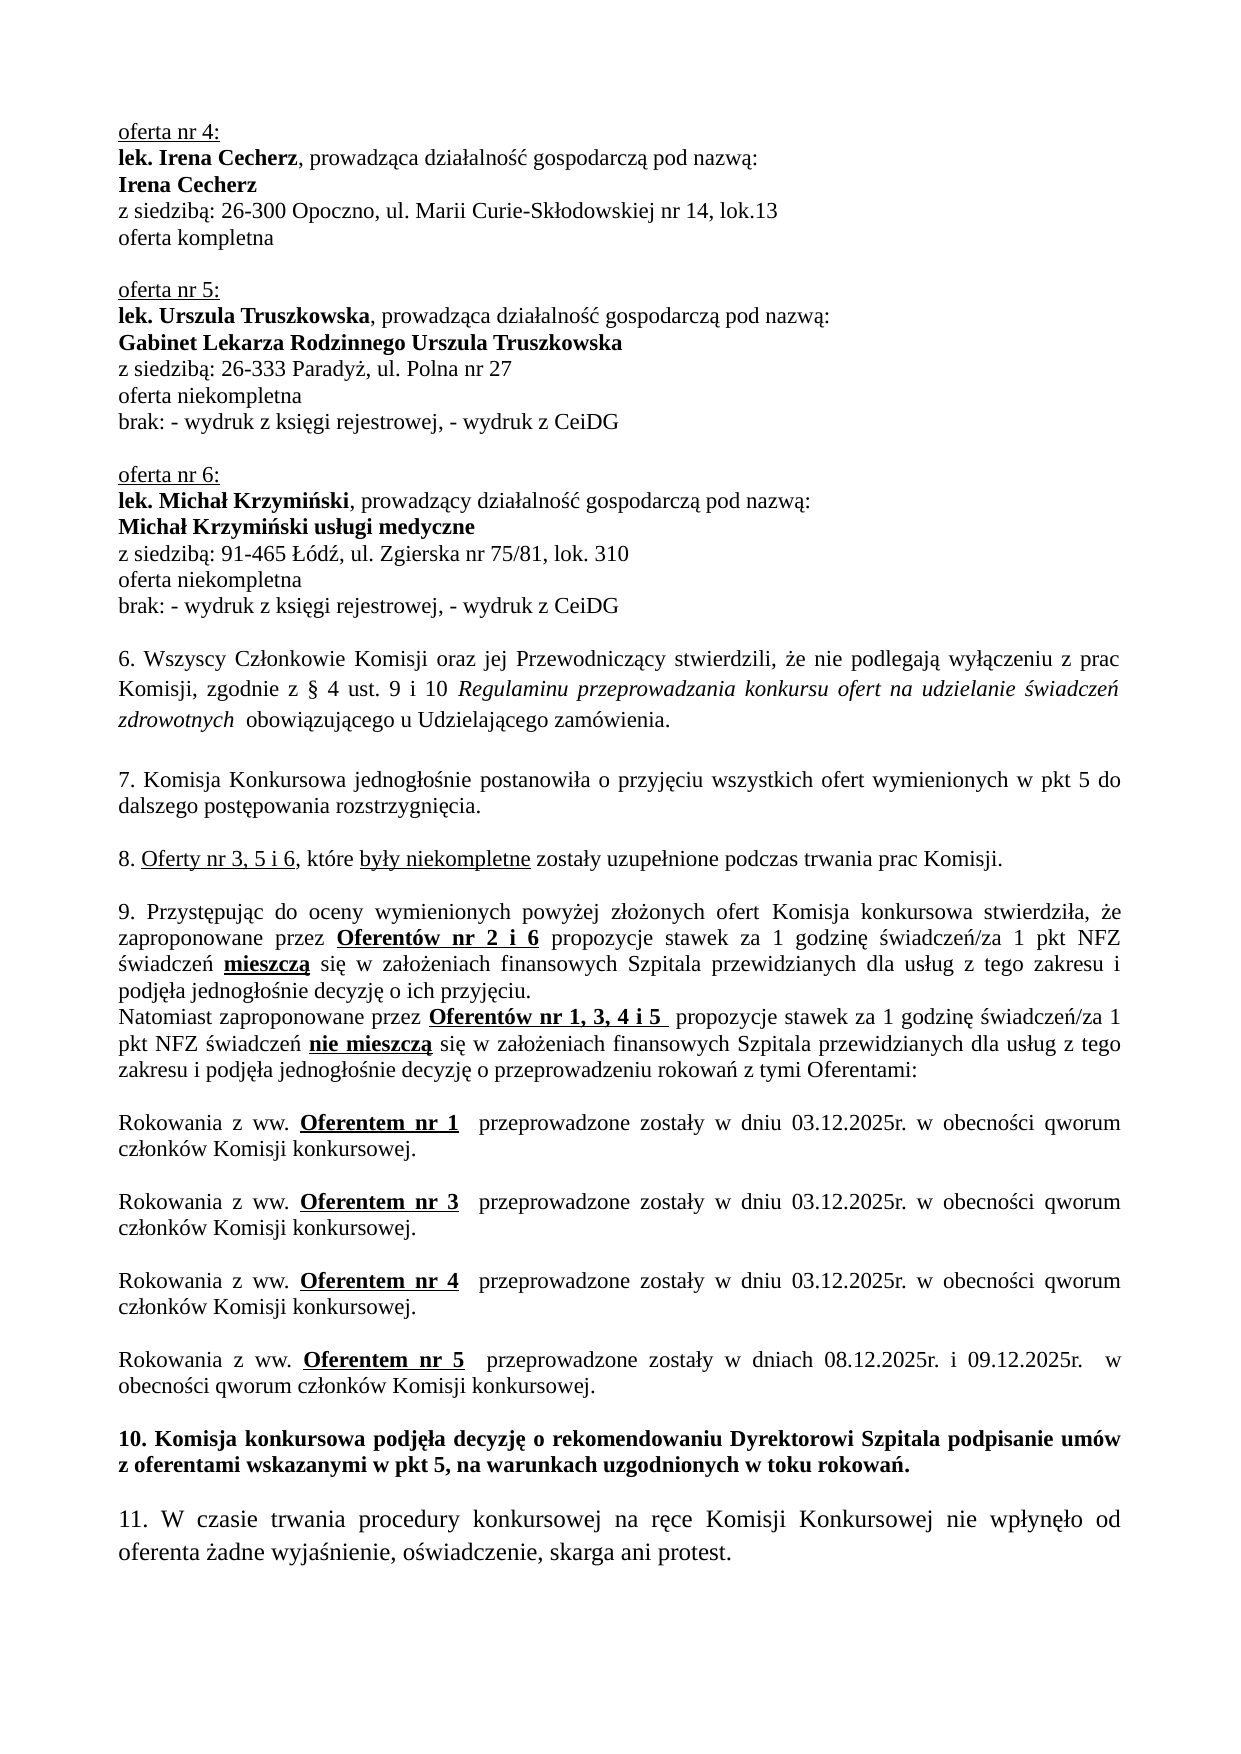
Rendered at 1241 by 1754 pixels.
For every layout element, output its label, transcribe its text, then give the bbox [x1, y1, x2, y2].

text oferta kompletna [118, 223, 1122, 250]
text brak: - wydruk z księgi rejestrowej, - wydruk z CeiDG [118, 408, 1122, 434]
text lek. Urszula Truszkowska, prowadząca działalność gospodarczą pod nazwą: [118, 303, 1122, 329]
text 10. Komisja konkursowa podjęła decyzję o rekomendowaniu Dyrektorowi Szpitala podpisanie umów z oferentami wskazanymi w pkt 5, na warunkach uzgodnionych w toku rokowań. [118, 1425, 1122, 1478]
text lek. Irena Cecherz, prowadząca działalność gospodarczą pod nazwą: [118, 144, 1122, 171]
text Rokowania z ww. Oferentem nr 4 przeprowadzone zostały w dniu 03.12.2025r. w obecności qworum członków Komisji konkursowej. [118, 1267, 1122, 1319]
text 6. Wszyscy Członkowie Komisji oraz jej Przewodniczący stwierdzili, że nie podlegają wyłączeniu z prac Komisji, zgodnie z § 4 ust. 9 i 10 Regulaminu przeprowadzania konkursu ofert na udzielanie świadczeń zdrowotnych obowiązującego u Udzielającego zamówienia. [118, 645, 1122, 732]
text 7. Komisja Konkursowa jednogłośnie postanowiła o przyjęciu wszystkich ofert wymienionych w pkt 5 do dalszego postępowania rozstrzygnięcia. [118, 766, 1122, 819]
text lek. Michał Krzymiński, prowadzący działalność gospodarczą pod nazwą: [118, 487, 1122, 513]
text oferta nr 4: [118, 118, 1122, 144]
text oferta niekompletna [118, 566, 1122, 592]
text Irena Cecherz [118, 171, 1122, 197]
text Gabinet Lekarza Rodzinnego Urszula Truszkowska [118, 329, 1122, 355]
text Rokowania z ww. Oferentem nr 3 przeprowadzone zostały w dniu 03.12.2025r. w obecności qworum członków Komisji konkursowej. [118, 1188, 1122, 1240]
text Rokowania z ww. Oferentem nr 1 przeprowadzone zostały w dniu 03.12.2025r. w obecności qworum członków Komisji konkursowej. [118, 1109, 1122, 1161]
text oferta nr 5: [118, 276, 1122, 303]
text Rokowania z ww. Oferentem nr 5 przeprowadzone zostały w dniach 08.12.2025r. i 09.12.2025r. w obecności qworum członków Komisji konkursowej. [118, 1346, 1122, 1398]
text oferta niekompletna [118, 382, 1122, 408]
text brak: - wydruk z księgi rejestrowej, - wydruk z CeiDG [118, 592, 1122, 619]
text 9. Przystępując do oceny wymienionych powyżej złożonych ofert Komisja konkursowa stwierdziła, że zaproponowane przez Oferentów nr 2 i 6 propozycje stawek za 1 godzinę świadczeń/za 1 pkt NFZ świadczeń mieszczą się w założeniach finansowych Szpitala przewidzianych dla usług z tego zakresu i podjęła jednogłośnie decyzję o ich przyjęciu. [118, 898, 1122, 1003]
text Michał Krzymiński usługi medyczne [118, 513, 1122, 540]
text Natomiast zaproponowane przez Oferentów nr 1, 3, 4 i 5 propozycje stawek za 1 godzinę świadczeń/za 1 pkt NFZ świadczeń nie mieszczą się w założeniach finansowych Szpitala przewidzianych dla usług z tego zakresu i podjęła jednogłośnie decyzję o przeprowadzeniu rokowań z tymi Oferentami: [118, 1003, 1122, 1082]
text z siedzibą: 91-465 Łódź, ul. Zgierska nr 75/81, lok. 310 [118, 540, 1122, 566]
text oferta nr 6: [118, 461, 1122, 487]
text 11. W czasie trwania procedury konkursowej na ręce Komisji Konkursowej nie wpłynęło od oferenta żadne wyjaśnienie, oświadczenie, skarga ani protest. [118, 1504, 1122, 1566]
text z siedzibą: 26-333 Paradyż, ul. Polna nr 27 [118, 355, 1122, 382]
text 8. Oferty nr 3, 5 i 6, które były niekompletne zostały uzupełnione podczas trwania prac Komisji. [118, 845, 1122, 871]
text z siedzibą: 26-300 Opoczno, ul. Marii Curie-Skłodowskiej nr 14, lok.13 llokok.13 [118, 197, 1122, 223]
